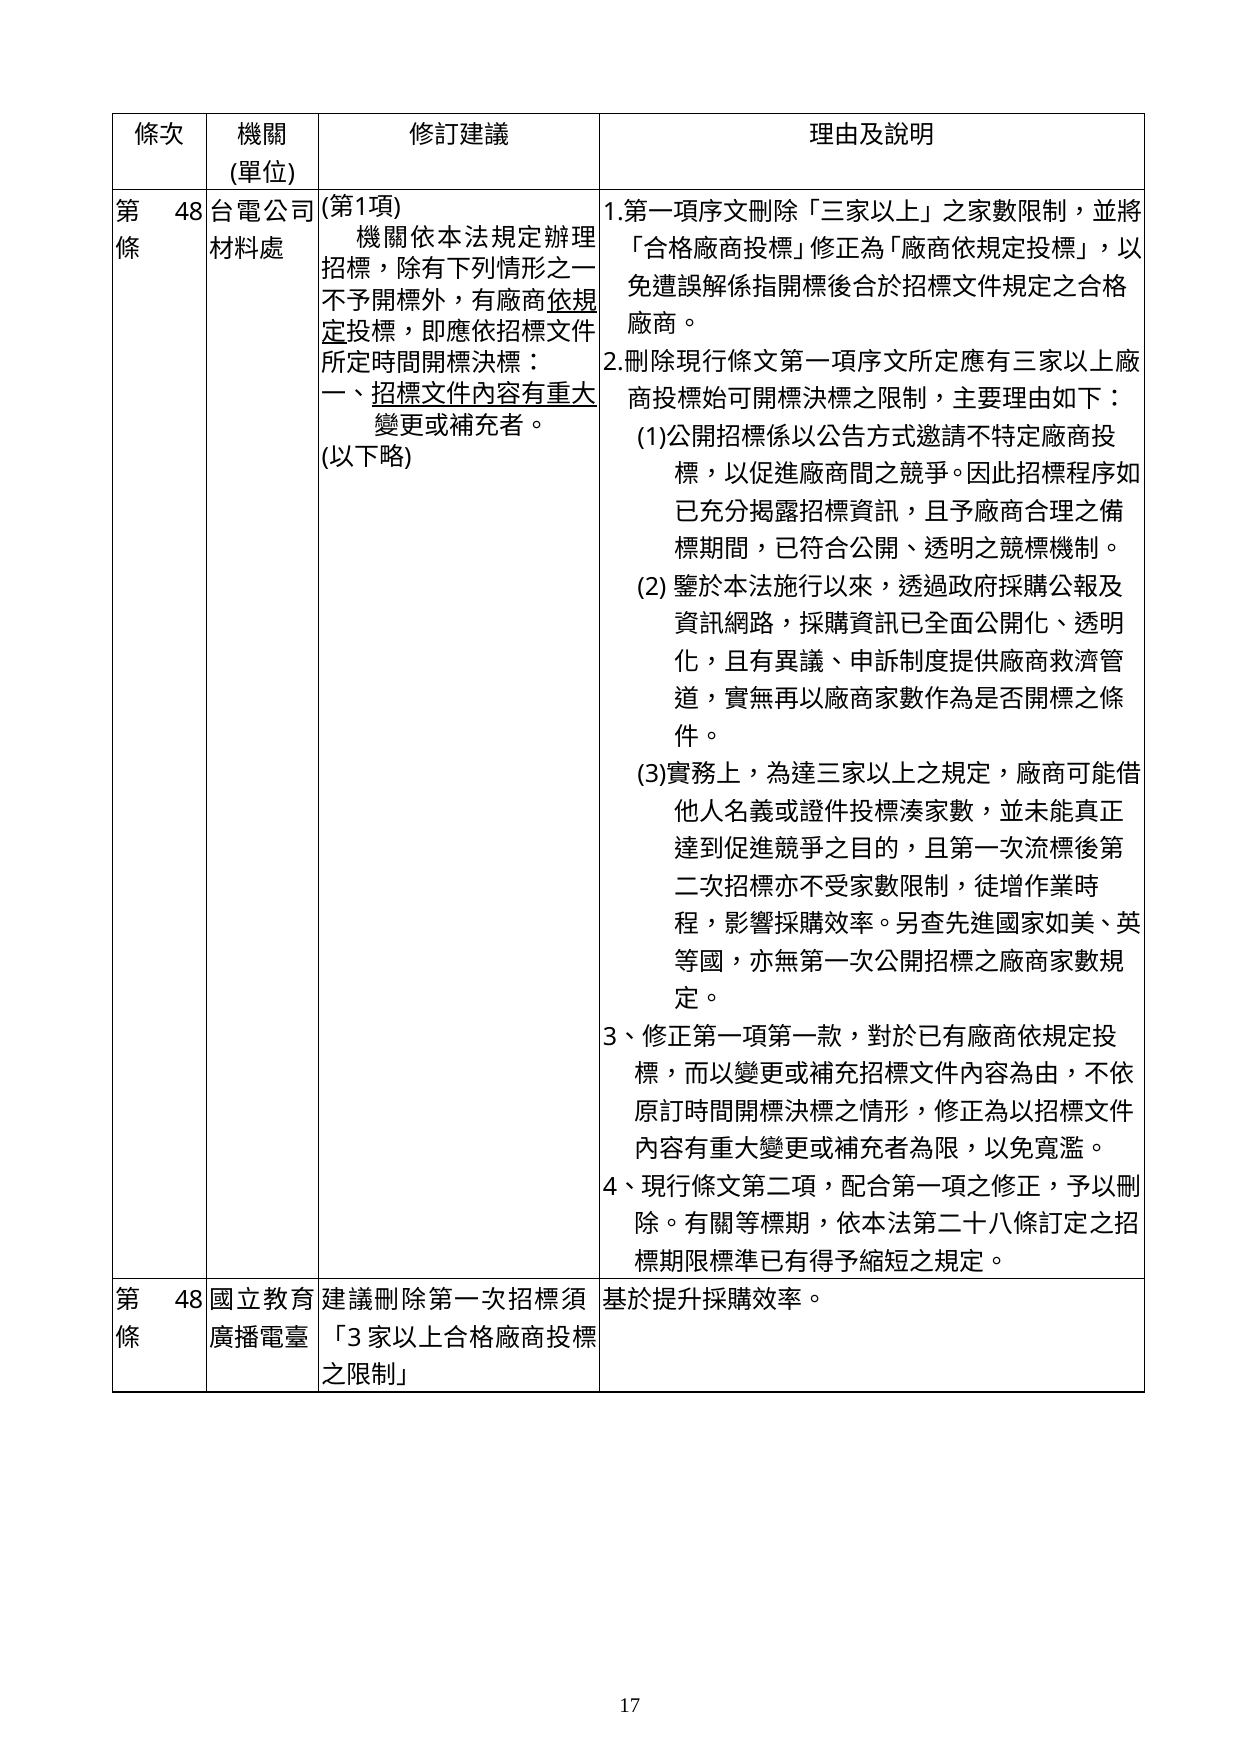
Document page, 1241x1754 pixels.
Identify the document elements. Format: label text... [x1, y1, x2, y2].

table_cell 1.第一項序文刪除「三家以上」之家數限制，並將「合格廠商投標」修正為「廠商依規定投標」，以免遭誤解係指開標後合於招標文件規定之合格廠商。 2.刪除現行條文第一項序文所定應有三家以上廠商投標始可開標決標之限制，主要理由如下： (1)公開招標係以公告方式邀請不特定廠商投標，以促進廠商間之競爭。因此招標程序如已充分揭露招標資訊，且予廠商合理之備標期間，已符合公開、透明之競標機制。 (2) 鑒於本法施行以來，透過政府採購公報及資訊網路，採購資訊已全面公開化、透明化，且有異議、申訴制度提供廠商救濟管道，實無再以廠商家數作為是否開標之條件。 (3)實務上，為達三家以上之規定，廠商可能借他人名義或證件投標湊家數，並未能真正達到促進競爭之目的，且第一次流標後第二次招標亦不受家數限制，徒增作業時程，影響採購效率。另查先進國家如美、英等國，亦無第一次公開招標之廠商家數規定。 3、修正第一項第一款，對於已有廠商依規定投標，而以變更或補充招標文件內容為由，不依原訂時間開標決標之情形，修正為以招標文件內容有重大變更或補充者為限，以免寬濫。 4、現行條文第二項，配合第一項之修正，予以刪除。有關等標期，依本法第二十八條訂定之招標期限標準已有得予縮短之規定。 [600, 190, 1144, 1278]
table_cell 第48條 [113, 1279, 206, 1391]
table_header 機關 (單位) [207, 114, 318, 189]
table_cell 建議刪除第一次招標須「3家以上合格廠商投標之限制」 [319, 1279, 599, 1391]
table_header 條次 [113, 114, 206, 189]
table_header 理由及說明 [600, 114, 1144, 189]
table_cell 基於提升採購效率。 [600, 1279, 1144, 1391]
table_cell 第48條 [113, 190, 206, 1278]
table_cell 台電公司材料處 [207, 190, 318, 1278]
table_cell 國立教育廣播電臺 [207, 1279, 318, 1391]
table_header 修訂建議 [319, 114, 599, 189]
table_cell (第1項) 機關依本法規定辦理招標，除有下列情形之一不予開標外，有廠商依規定投標，即應依招標文件所定時間開標決標： 一、招標文件內容有重大變更或補充者。 (以下略) [319, 190, 599, 1278]
